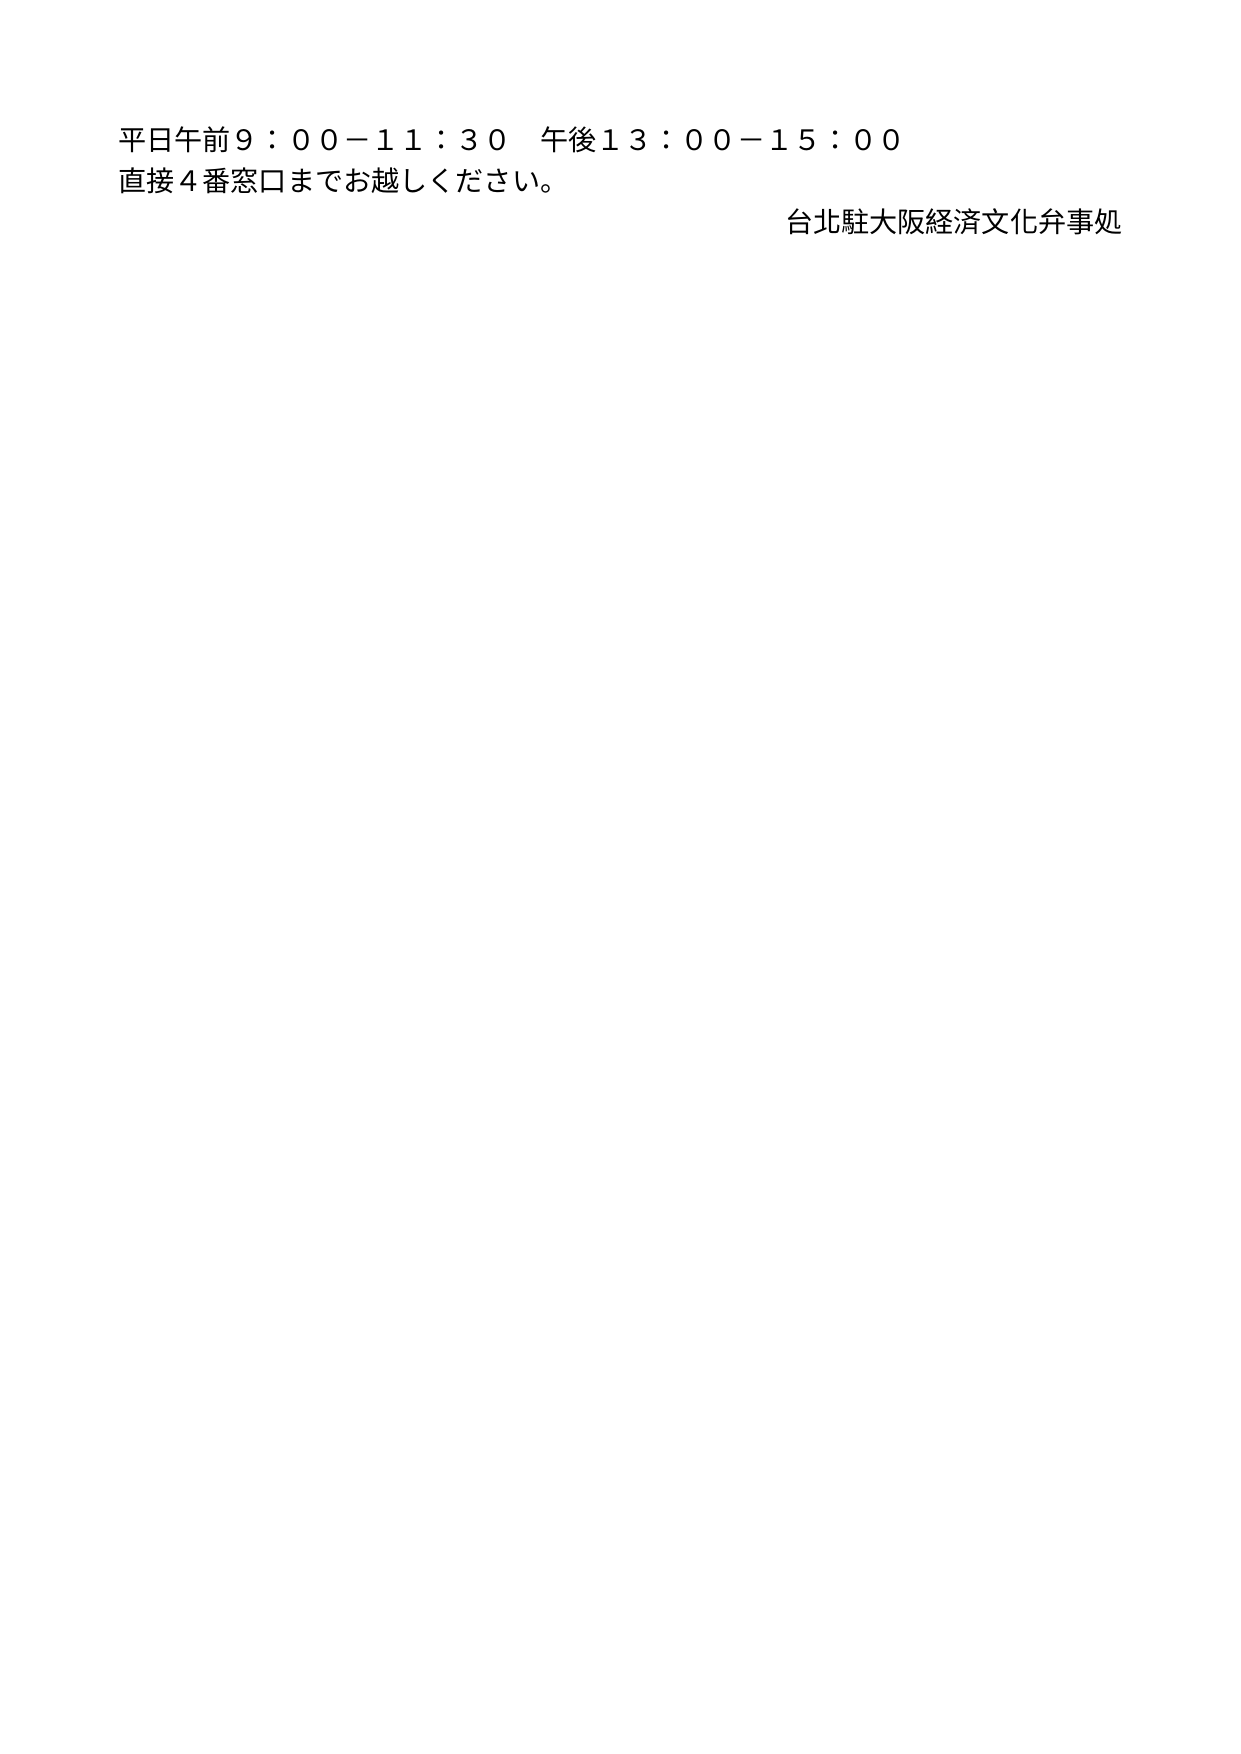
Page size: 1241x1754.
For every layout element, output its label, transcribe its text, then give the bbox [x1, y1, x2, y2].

text 台北駐大阪経済文化弁事処 [118, 199, 1122, 240]
text 直接４番窓口までお越しください。 [118, 159, 1122, 199]
text 平日午前９：００－１１：３０ 午後１３：００－１５：００ [118, 118, 1122, 159]
